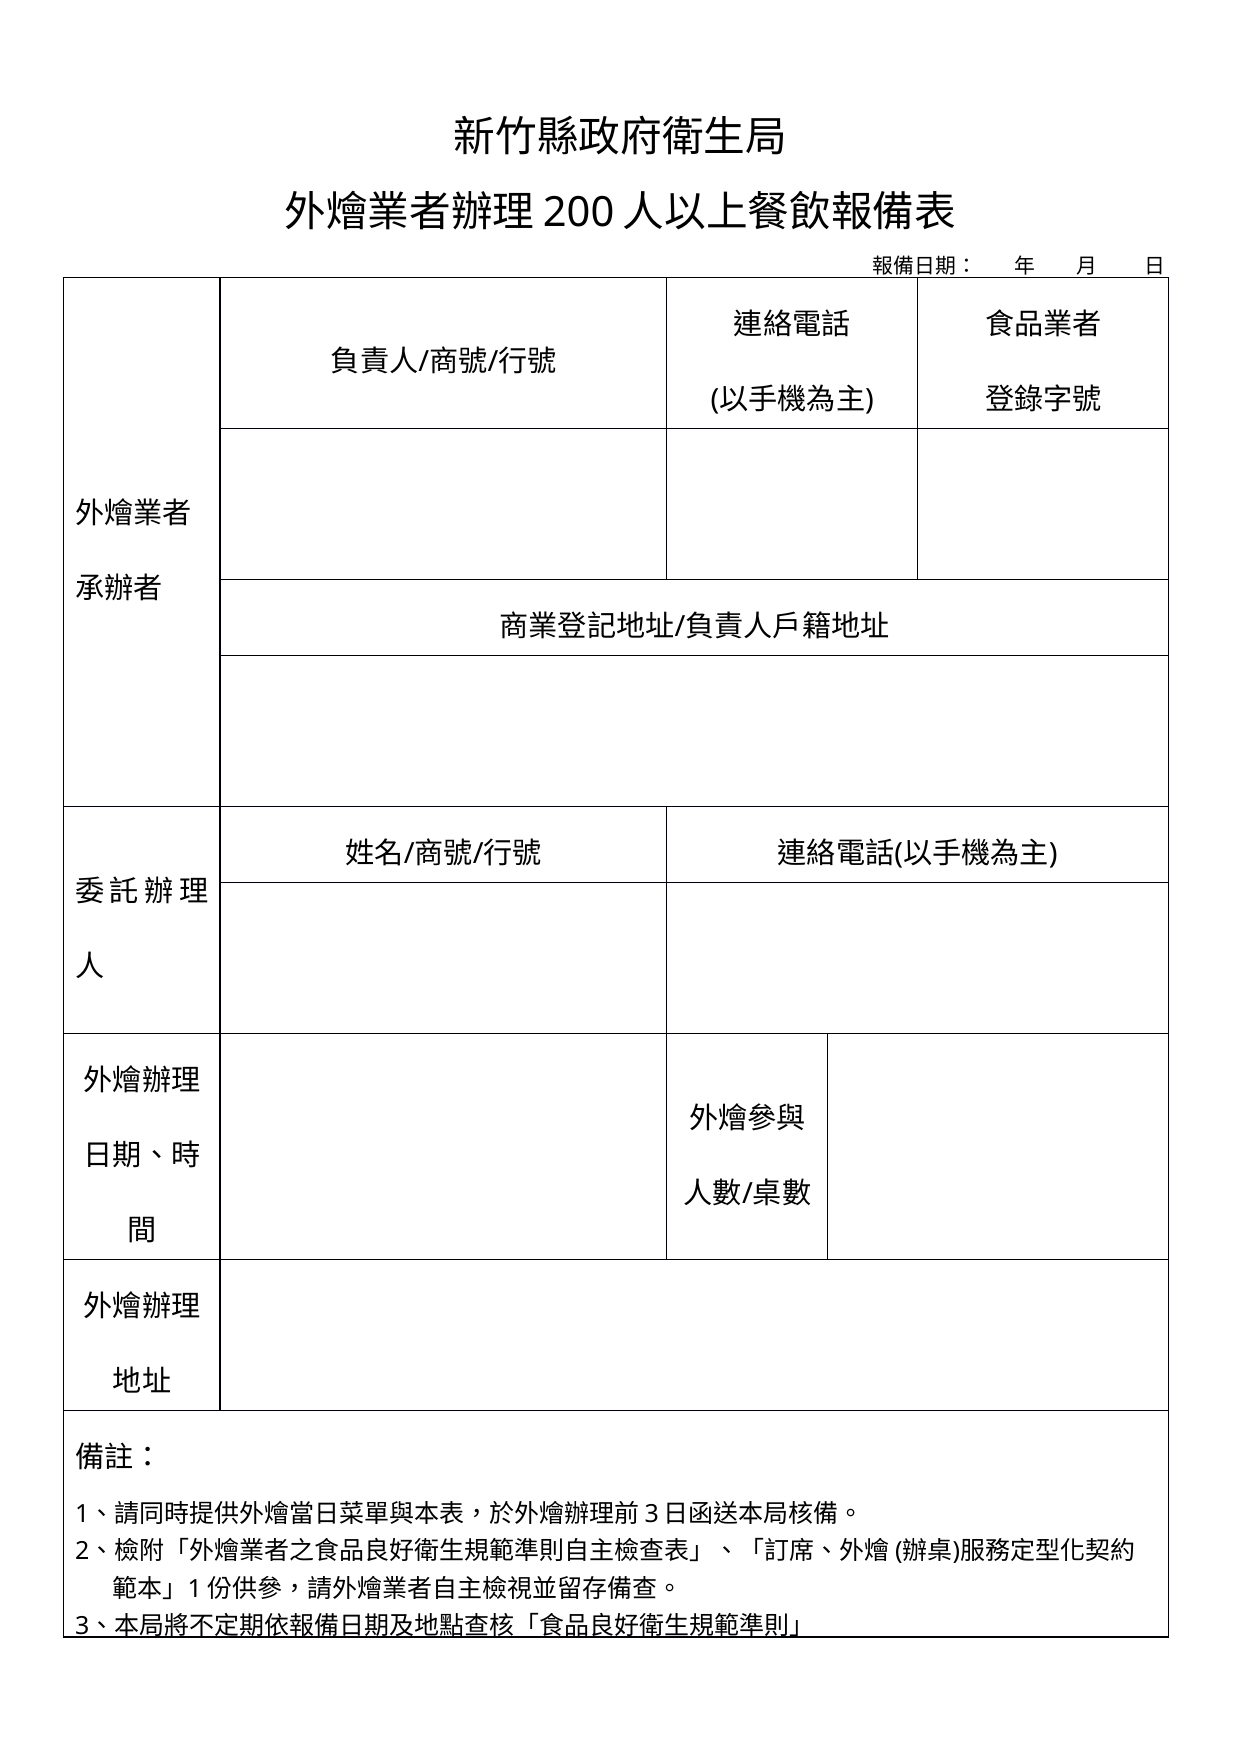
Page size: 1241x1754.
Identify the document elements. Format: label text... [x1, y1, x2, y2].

text 報備日期： 年 月 日 [75, 239, 1165, 277]
table_cell 外燴參與人數/桌數 [667, 1034, 827, 1259]
table_cell 外燴辦理 地址 [64, 1260, 219, 1410]
table_header 外燴業者 承辦者 [64, 278, 219, 806]
table_cell [667, 883, 1168, 1033]
table_header 負責人/商號/行號 [221, 278, 666, 428]
table_cell [221, 1034, 666, 1259]
table_cell [667, 429, 917, 579]
table_cell [221, 1260, 1168, 1410]
table_header 連絡電話 (以手機為主) [667, 278, 917, 428]
table_cell [221, 429, 666, 579]
table_cell 外燴辦理日期、時間 [64, 1034, 219, 1259]
table_cell 委託辦理人 [64, 807, 219, 1033]
table_cell 商業登記地址/負責人戶籍地址 [221, 580, 1168, 655]
table_cell [828, 1034, 1168, 1259]
table_cell 連絡電話(以手機為主) [667, 807, 1168, 882]
text 外燴業者辦理200人以上餐飲報備表 [75, 164, 1165, 239]
table_cell [918, 429, 1168, 579]
table_cell [221, 883, 666, 1033]
table_cell [221, 656, 1168, 806]
table_header 食品業者 登錄字號 [918, 278, 1168, 428]
table_cell 姓名/商號/行號 [221, 807, 666, 882]
table_cell 備註： 1、請同時提供外燴當日菜單與本表，於外燴辦理前3日函送本局核備。 2、檢附「外燴業者之食品良好衛生規範準則自主檢查表」、「訂席、外燴 (辦桌)服務定型化契約範本」1份供參，請外燴業者自主檢視並留存備查。 3、本局將不定期依報備日期及地點查核「食品良好衛生規範準則」 [64, 1411, 1168, 1636]
text 新竹縣政府衛生局 [75, 89, 1165, 164]
